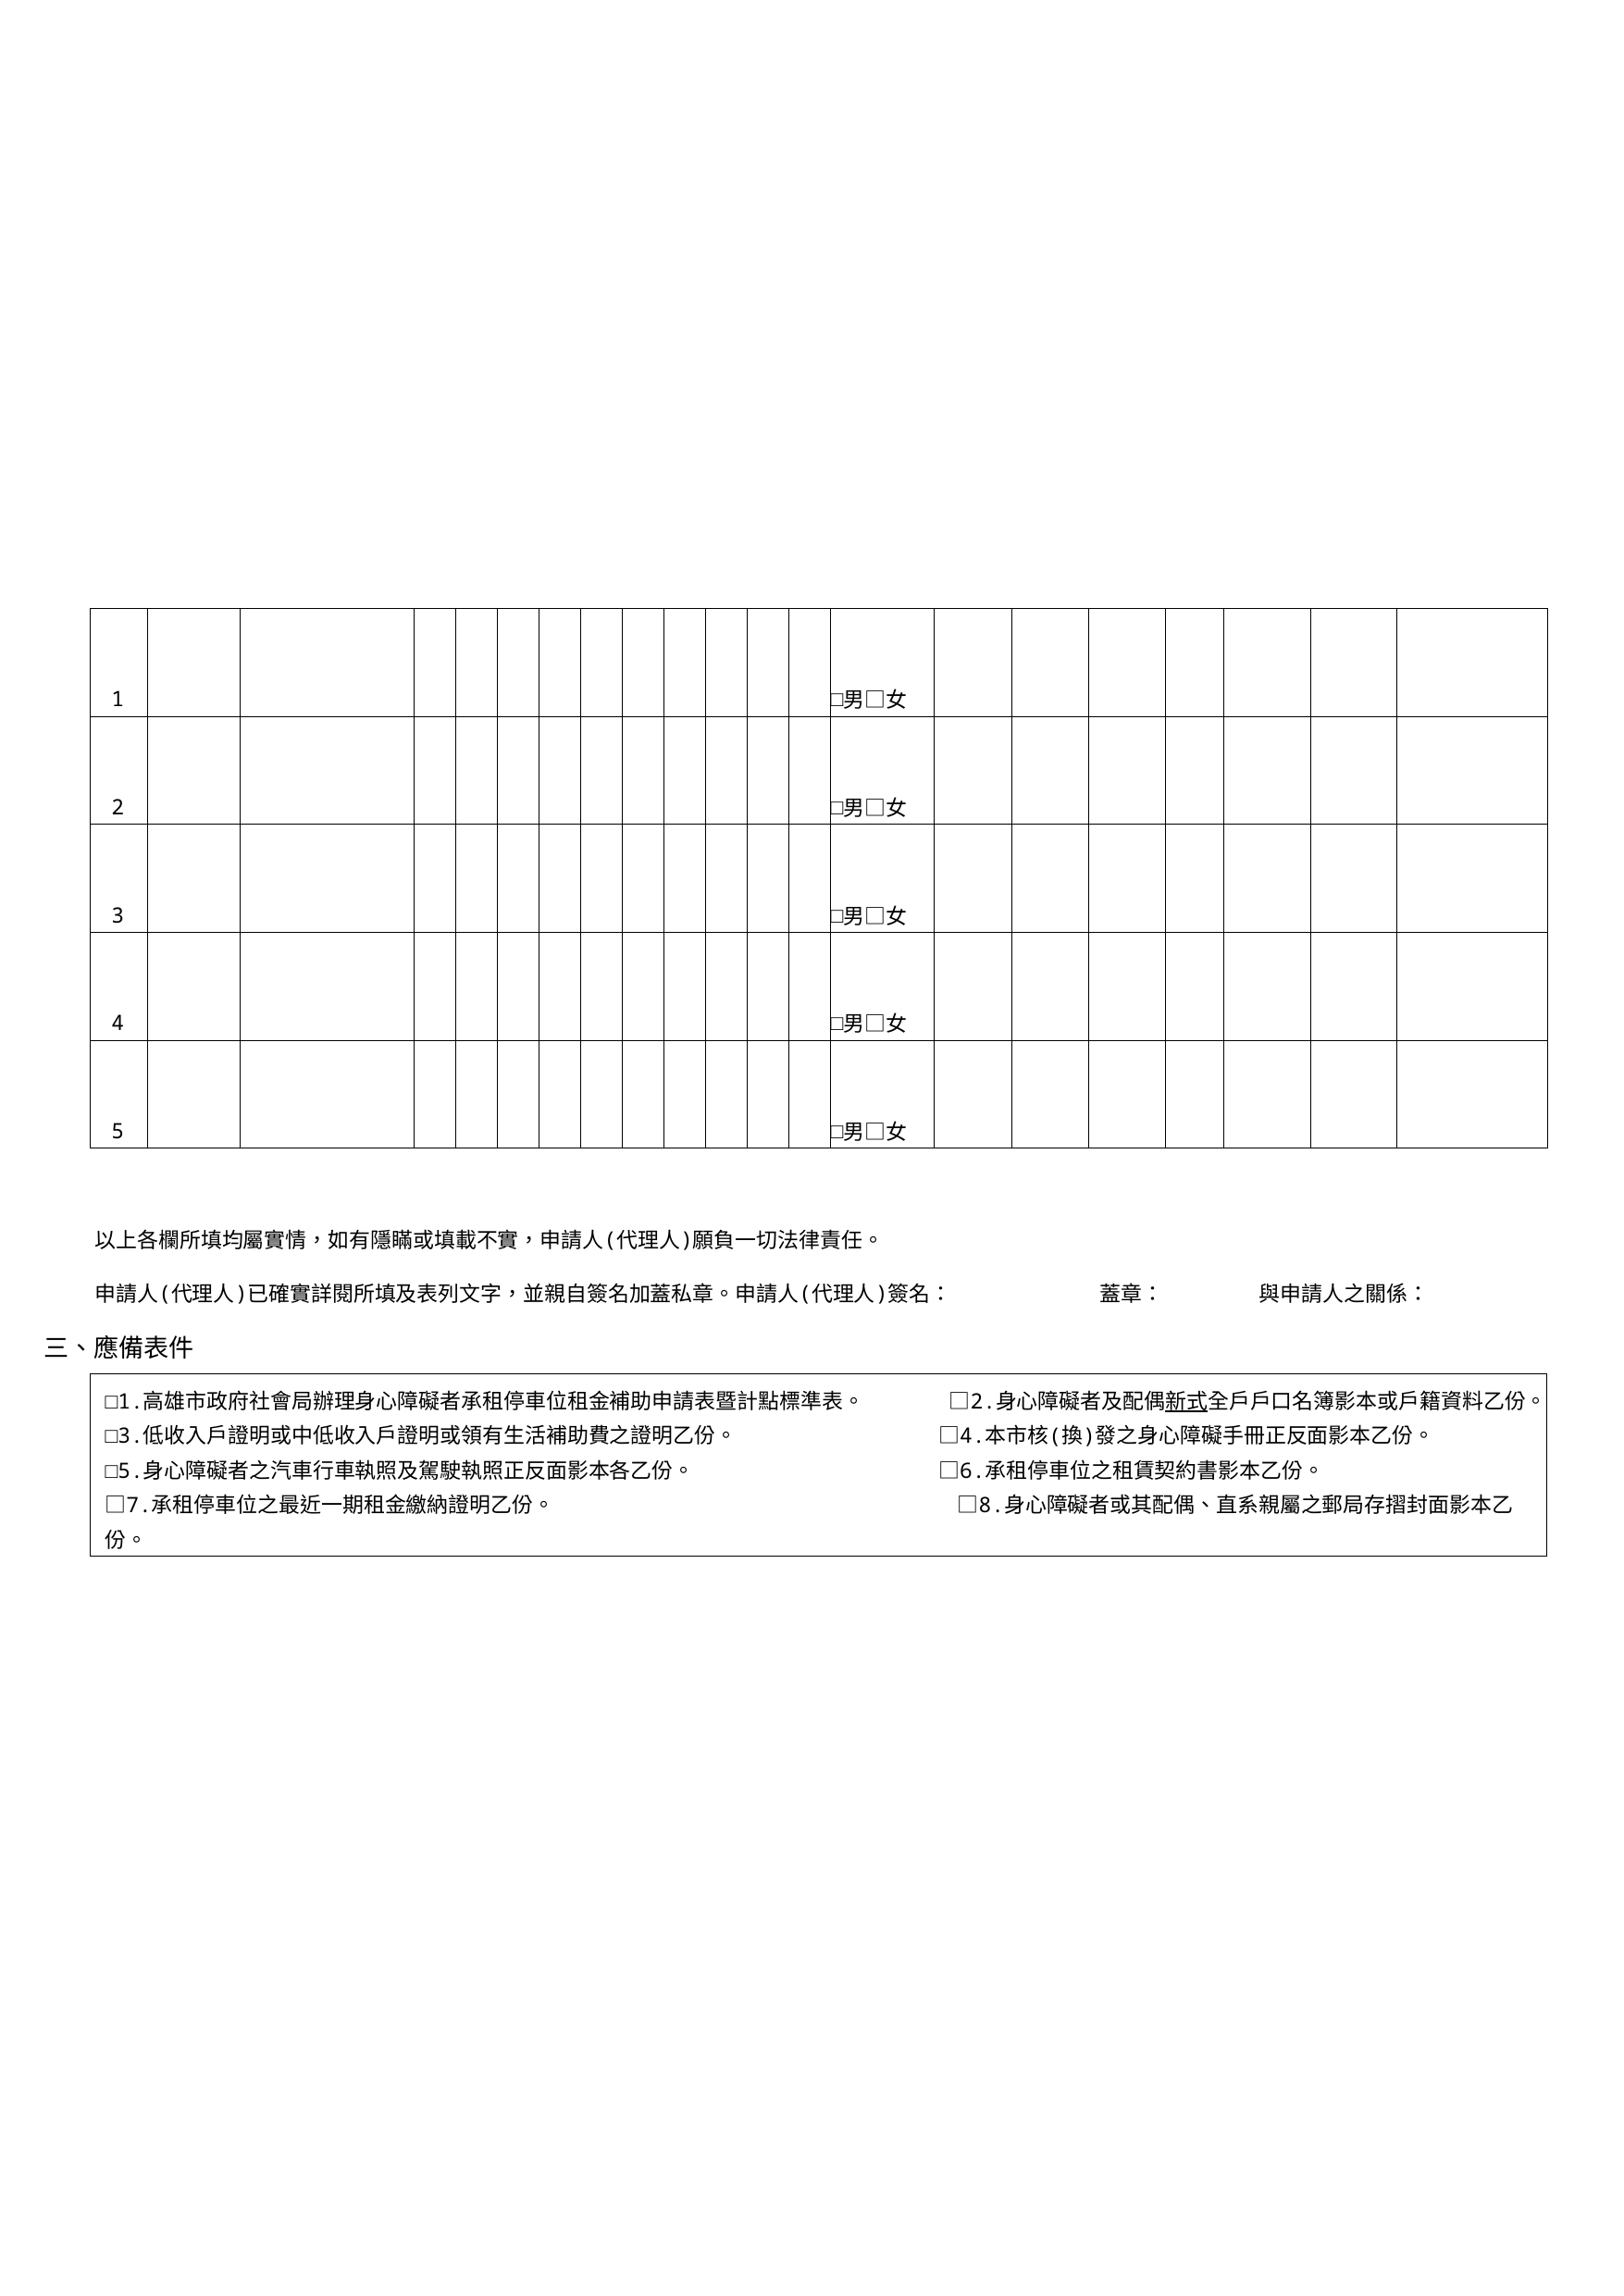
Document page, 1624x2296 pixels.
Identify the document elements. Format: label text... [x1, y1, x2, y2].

table_cell [1012, 1041, 1088, 1148]
table_cell [748, 1041, 788, 1148]
table_cell □男□女 [831, 717, 934, 824]
table_cell [935, 1041, 1011, 1148]
table_cell [456, 825, 497, 932]
table_cell [498, 1041, 539, 1148]
table_cell 2 [91, 717, 147, 824]
text □3.低收入戶證明或中低收入戶證明或領有生活補助費之證明乙份。 □4.本市核(換)發之身心障礙手冊正反面影本乙份。 [105, 1415, 1532, 1450]
text □1.高雄市政府社會局辦理身心障礙者承租停車位租金補助申請表暨計點標準表。 □2.身心障礙者及配偶新式全戶戶口名簿影本或戶籍資料乙份。 [105, 1381, 1532, 1415]
table_cell [706, 717, 747, 824]
table_cell [148, 609, 240, 716]
table_cell [148, 717, 240, 824]
table_cell □男□女 [831, 609, 934, 716]
table_cell [1397, 1041, 1547, 1148]
table_cell [1166, 609, 1223, 716]
table_cell [664, 609, 705, 716]
table_cell □男□女 [831, 933, 934, 1040]
table_cell [241, 825, 414, 932]
table_cell [623, 717, 663, 824]
table_cell [935, 933, 1011, 1040]
table_cell [706, 825, 747, 932]
table_cell [581, 933, 622, 1040]
table_cell [1012, 609, 1088, 716]
table_cell [581, 609, 622, 716]
table_cell [539, 609, 580, 716]
table_cell [581, 1041, 622, 1148]
table_cell [748, 825, 788, 932]
table_cell [1311, 825, 1396, 932]
table_cell [1166, 825, 1223, 932]
table_cell [456, 1041, 497, 1148]
table_cell 4 [91, 933, 147, 1040]
table_cell [498, 717, 539, 824]
table_cell [664, 1041, 705, 1148]
table_cell [664, 825, 705, 932]
table_cell □男□女 [831, 1041, 934, 1148]
table_cell [1089, 933, 1165, 1040]
table_cell [241, 717, 414, 824]
table_cell [148, 933, 240, 1040]
table_cell [1224, 1041, 1310, 1148]
table_cell [415, 609, 455, 716]
table_cell [706, 609, 747, 716]
table_cell [1166, 933, 1223, 1040]
table_cell [1311, 609, 1396, 716]
table_cell [539, 1041, 580, 1148]
table_cell [148, 825, 240, 932]
table_cell [935, 717, 1011, 824]
table_cell [1012, 717, 1088, 824]
table_cell [241, 933, 414, 1040]
table_cell [1311, 1041, 1396, 1148]
table_cell [241, 1041, 414, 1148]
table_cell [789, 717, 830, 824]
text 申請人(代理人)已確實詳閱所填及表列文字，並親自簽名加蓋私章。申請人(代理人)簽名： 蓋章： 與申請人之關係： [43, 1256, 1580, 1309]
table_cell [581, 717, 622, 824]
table_cell [498, 933, 539, 1040]
table_cell [456, 933, 497, 1040]
table_cell [1397, 825, 1547, 932]
table_cell [1012, 933, 1088, 1040]
text □5.身心障礙者之汽車行車執照及駕駛執照正反面影本各乙份。 □6.承租停車位之租賃契約書影本乙份。 □7.承租停車位之最近一期租金繳納證明乙份。 □8.身心障礙者或其配偶、直系親屬之郵局存摺封面影本乙份。 [105, 1450, 1532, 1548]
table_cell [1224, 609, 1310, 716]
table_cell [748, 609, 788, 716]
table_cell [1311, 933, 1396, 1040]
table_cell [1224, 933, 1310, 1040]
table_cell [1089, 717, 1165, 824]
table_cell [415, 825, 455, 932]
table_cell [789, 825, 830, 932]
table_cell [415, 717, 455, 824]
table_cell [748, 717, 788, 824]
table_cell [1311, 717, 1396, 824]
table_cell [1012, 825, 1088, 932]
table_cell [706, 933, 747, 1040]
table_cell [1089, 825, 1165, 932]
table_cell [789, 933, 830, 1040]
table_cell □男□女 [831, 825, 934, 932]
table_cell [241, 609, 414, 716]
table_cell [1224, 717, 1310, 824]
table_cell [456, 609, 497, 716]
table_cell 1 [91, 609, 147, 716]
table_cell [539, 933, 580, 1040]
table_cell [1089, 609, 1165, 716]
table_cell [789, 1041, 830, 1148]
table_cell [623, 825, 663, 932]
table_cell [539, 825, 580, 932]
text 以上各欄所填均屬實情，如有隱瞞或填載不實，申請人(代理人)願負一切法律責任。 [43, 1202, 1580, 1256]
table_cell [1397, 609, 1547, 716]
table_cell [623, 933, 663, 1040]
table_cell [1397, 933, 1547, 1040]
table_cell [623, 609, 663, 716]
table_cell [498, 825, 539, 932]
table_cell [748, 933, 788, 1040]
table_cell [498, 609, 539, 716]
table_cell [1224, 825, 1310, 932]
table_cell [935, 609, 1011, 716]
table_cell [456, 717, 497, 824]
table_cell 3 [91, 825, 147, 932]
table_cell [148, 1041, 240, 1148]
table_cell [664, 933, 705, 1040]
table_cell [1166, 1041, 1223, 1148]
table_cell [415, 1041, 455, 1148]
text 三、應備表件 [43, 1309, 1580, 1364]
table_cell [706, 1041, 747, 1148]
table_cell [1397, 717, 1547, 824]
table_cell [1089, 1041, 1165, 1148]
table_cell [664, 717, 705, 824]
table_cell [623, 1041, 663, 1148]
table_cell [415, 933, 455, 1040]
table_cell [789, 609, 830, 716]
table_cell [581, 825, 622, 932]
table_cell 5 [91, 1041, 147, 1148]
table_cell [935, 825, 1011, 932]
table_cell [1166, 717, 1223, 824]
table_cell [539, 717, 580, 824]
